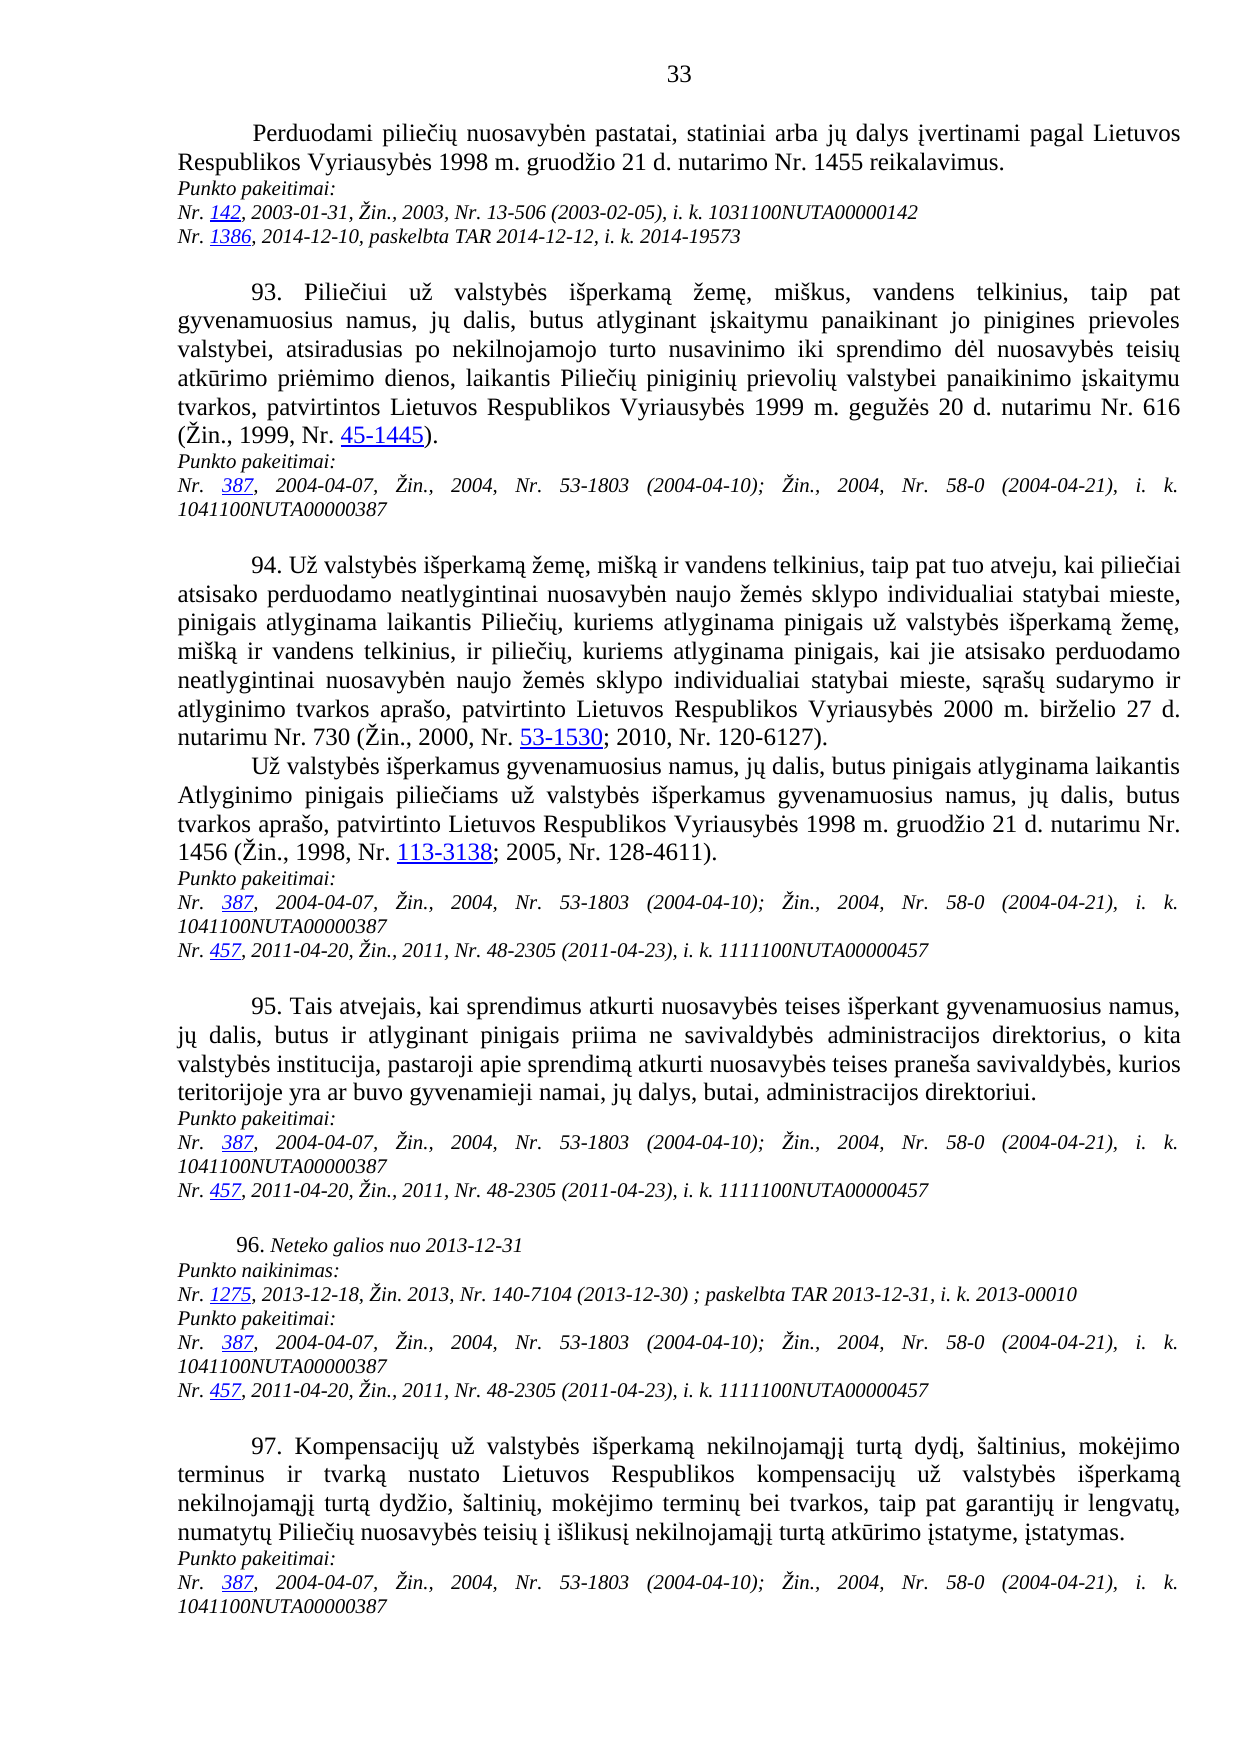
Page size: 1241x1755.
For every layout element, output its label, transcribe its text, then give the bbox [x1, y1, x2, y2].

text Punkto pakeitimai: [177, 176, 1181, 200]
text Nr. 1386, 2014-12-10, paskelbta TAR 2014-12-12, i. k. 2014-19573 [177, 224, 1181, 248]
text 94. Už valstybės išperkamą žemę, mišką ir vandens telkinius, taip pat tuo atveju, kai piliečiai atsisako perduodamo neatlygintinai nuosavybėn naujo žemės sklypo individualiai statybai mieste, pinigais atlyginama laikantis Piliečių, kuriems atlyginama pinigais už valstybės išperkamą žemę, mišką ir vandens telkinius, ir piliečių, kuriems atlyginama pinigais, kai jie atsisako perduodamo neatlygintinai nuosavybėn naujo žemės sklypo individualiai statybai mieste, sąrašų sudarymo ir atlyginimo tvarkos aprašo, patvirtinto Lietuvos Respublikos Vyriausybės 2000 m. birželio 27 d. nutarimu Nr. 730 (Žin., 2000, Nr. 53-1530; 2010, Nr. 120-6127). [177, 550, 1181, 751]
text Nr. 457, 2011-04-20, Žin., 2011, Nr. 48-2305 (2011-04-23), i. k. 1111100NUTA00000457 [177, 938, 1181, 962]
text Punkto naikinimas: [177, 1258, 1181, 1282]
text Punkto pakeitimai: [177, 866, 1181, 890]
text Nr. 387, 2004-04-07, Žin., 2004, Nr. 53-1803 (2004-04-10); Žin., 2004, Nr. 58-0 (2004-04-21), i. k. 1041100NUTA00000387 [177, 473, 1181, 521]
text Nr. 387, 2004-04-07, Žin., 2004, Nr. 53-1803 (2004-04-10); Žin., 2004, Nr. 58-0 (2004-04-21), i. k. 1041100NUTA00000387 [177, 1330, 1181, 1378]
text Punkto pakeitimai: [177, 449, 1181, 473]
text Nr. 142, 2003-01-31, Žin., 2003, Nr. 13-506 (2003-02-05), i. k. 1031100NUTA00000142 [177, 200, 1181, 224]
text Nr. 387, 2004-04-07, Žin., 2004, Nr. 53-1803 (2004-04-10); Žin., 2004, Nr. 58-0 (2004-04-21), i. k. 1041100NUTA00000387 [177, 1570, 1181, 1618]
text 96. Neteko galios nuo 2013-12-31 [177, 1231, 1181, 1258]
text Punkto pakeitimai: [177, 1546, 1181, 1570]
text Nr. 457, 2011-04-20, Žin., 2011, Nr. 48-2305 (2011-04-23), i. k. 1111100NUTA00000457 [177, 1178, 1181, 1202]
text 95. Tais atvejais, kai sprendimus atkurti nuosavybės teises išperkant gyvenamuosius namus, jų dalis, butus ir atlyginant pinigais priima ne savivaldybės administracijos direktorius, o kita valstybės institucija, pastaroji apie sprendimą atkurti nuosavybės teises praneša savivaldybės, kurios teritorijoje yra ar buvo gyvenamieji namai, jų dalys, butai, administracijos direktoriui. [177, 991, 1181, 1106]
text 93. Piliečiui už valstybės išperkamą žemę, miškus, vandens telkinius, taip pat gyvenamuosius namus, jų dalis, butus atlyginant įskaitymu panaikinant jo pinigines prievoles valstybei, atsiradusias po nekilnojamojo turto nusavinimo iki sprendimo dėl nuosavybės teisių atkūrimo priėmimo dienos, laikantis Piliečių piniginių prievolių valstybei panaikinimo įskaitymu tvarkos, patvirtintos Lietuvos Respublikos Vyriausybės 1999 m. gegužės 20 d. nutarimu Nr. 616 (Žin., 1999, Nr. 45-1445). [177, 277, 1181, 449]
text Punkto pakeitimai: [177, 1106, 1181, 1130]
text Punkto pakeitimai: [177, 1306, 1181, 1330]
text Už valstybės išperkamus gyvenamuosius namus, jų dalis, butus pinigais atlyginama laikantis Atlyginimo pinigais piliečiams už valstybės išperkamus gyvenamuosius namus, jų dalis, butus tvarkos aprašo, patvirtinto Lietuvos Respublikos Vyriausybės 1998 m. gruodžio 21 d. nutarimu Nr. 1456 (Žin., 1998, Nr. 113-3138; 2005, Nr. 128-4611). [177, 751, 1181, 866]
text 97. Kompensacijų už valstybės išperkamą nekilnojamąjį turtą dydį, šaltinius, mokėjimo terminus ir tvarką nustato Lietuvos Respublikos kompensacijų už valstybės išperkamą nekilnojamąjį turtą dydžio, šaltinių, mokėjimo terminų bei tvarkos, taip pat garantijų ir lengvatų, numatytų Piliečių nuosavybės teisių į išlikusį nekilnojamąjį turtą atkūrimo įstatyme, įstatymas. [177, 1431, 1181, 1546]
text Nr. 1275, 2013-12-18, Žin. 2013, Nr. 140-7104 (2013-12-30) ; paskelbta TAR 2013-12-31, i. k. 2013-00010 [177, 1282, 1181, 1306]
text Perduodami piliečių nuosavybėn pastatai, statiniai arba jų dalys įvertinami pagal Lietuvos Respublikos Vyriausybės 1998 m. gruodžio 21 d. nutarimo Nr. 1455 reikalavimus. [177, 118, 1181, 176]
text Nr. 387, 2004-04-07, Žin., 2004, Nr. 53-1803 (2004-04-10); Žin., 2004, Nr. 58-0 (2004-04-21), i. k. 1041100NUTA00000387 [177, 890, 1181, 938]
text Nr. 457, 2011-04-20, Žin., 2011, Nr. 48-2305 (2011-04-23), i. k. 1111100NUTA00000457 [177, 1378, 1181, 1402]
text Nr. 387, 2004-04-07, Žin., 2004, Nr. 53-1803 (2004-04-10); Žin., 2004, Nr. 58-0 (2004-04-21), i. k. 1041100NUTA00000387 [177, 1130, 1181, 1178]
